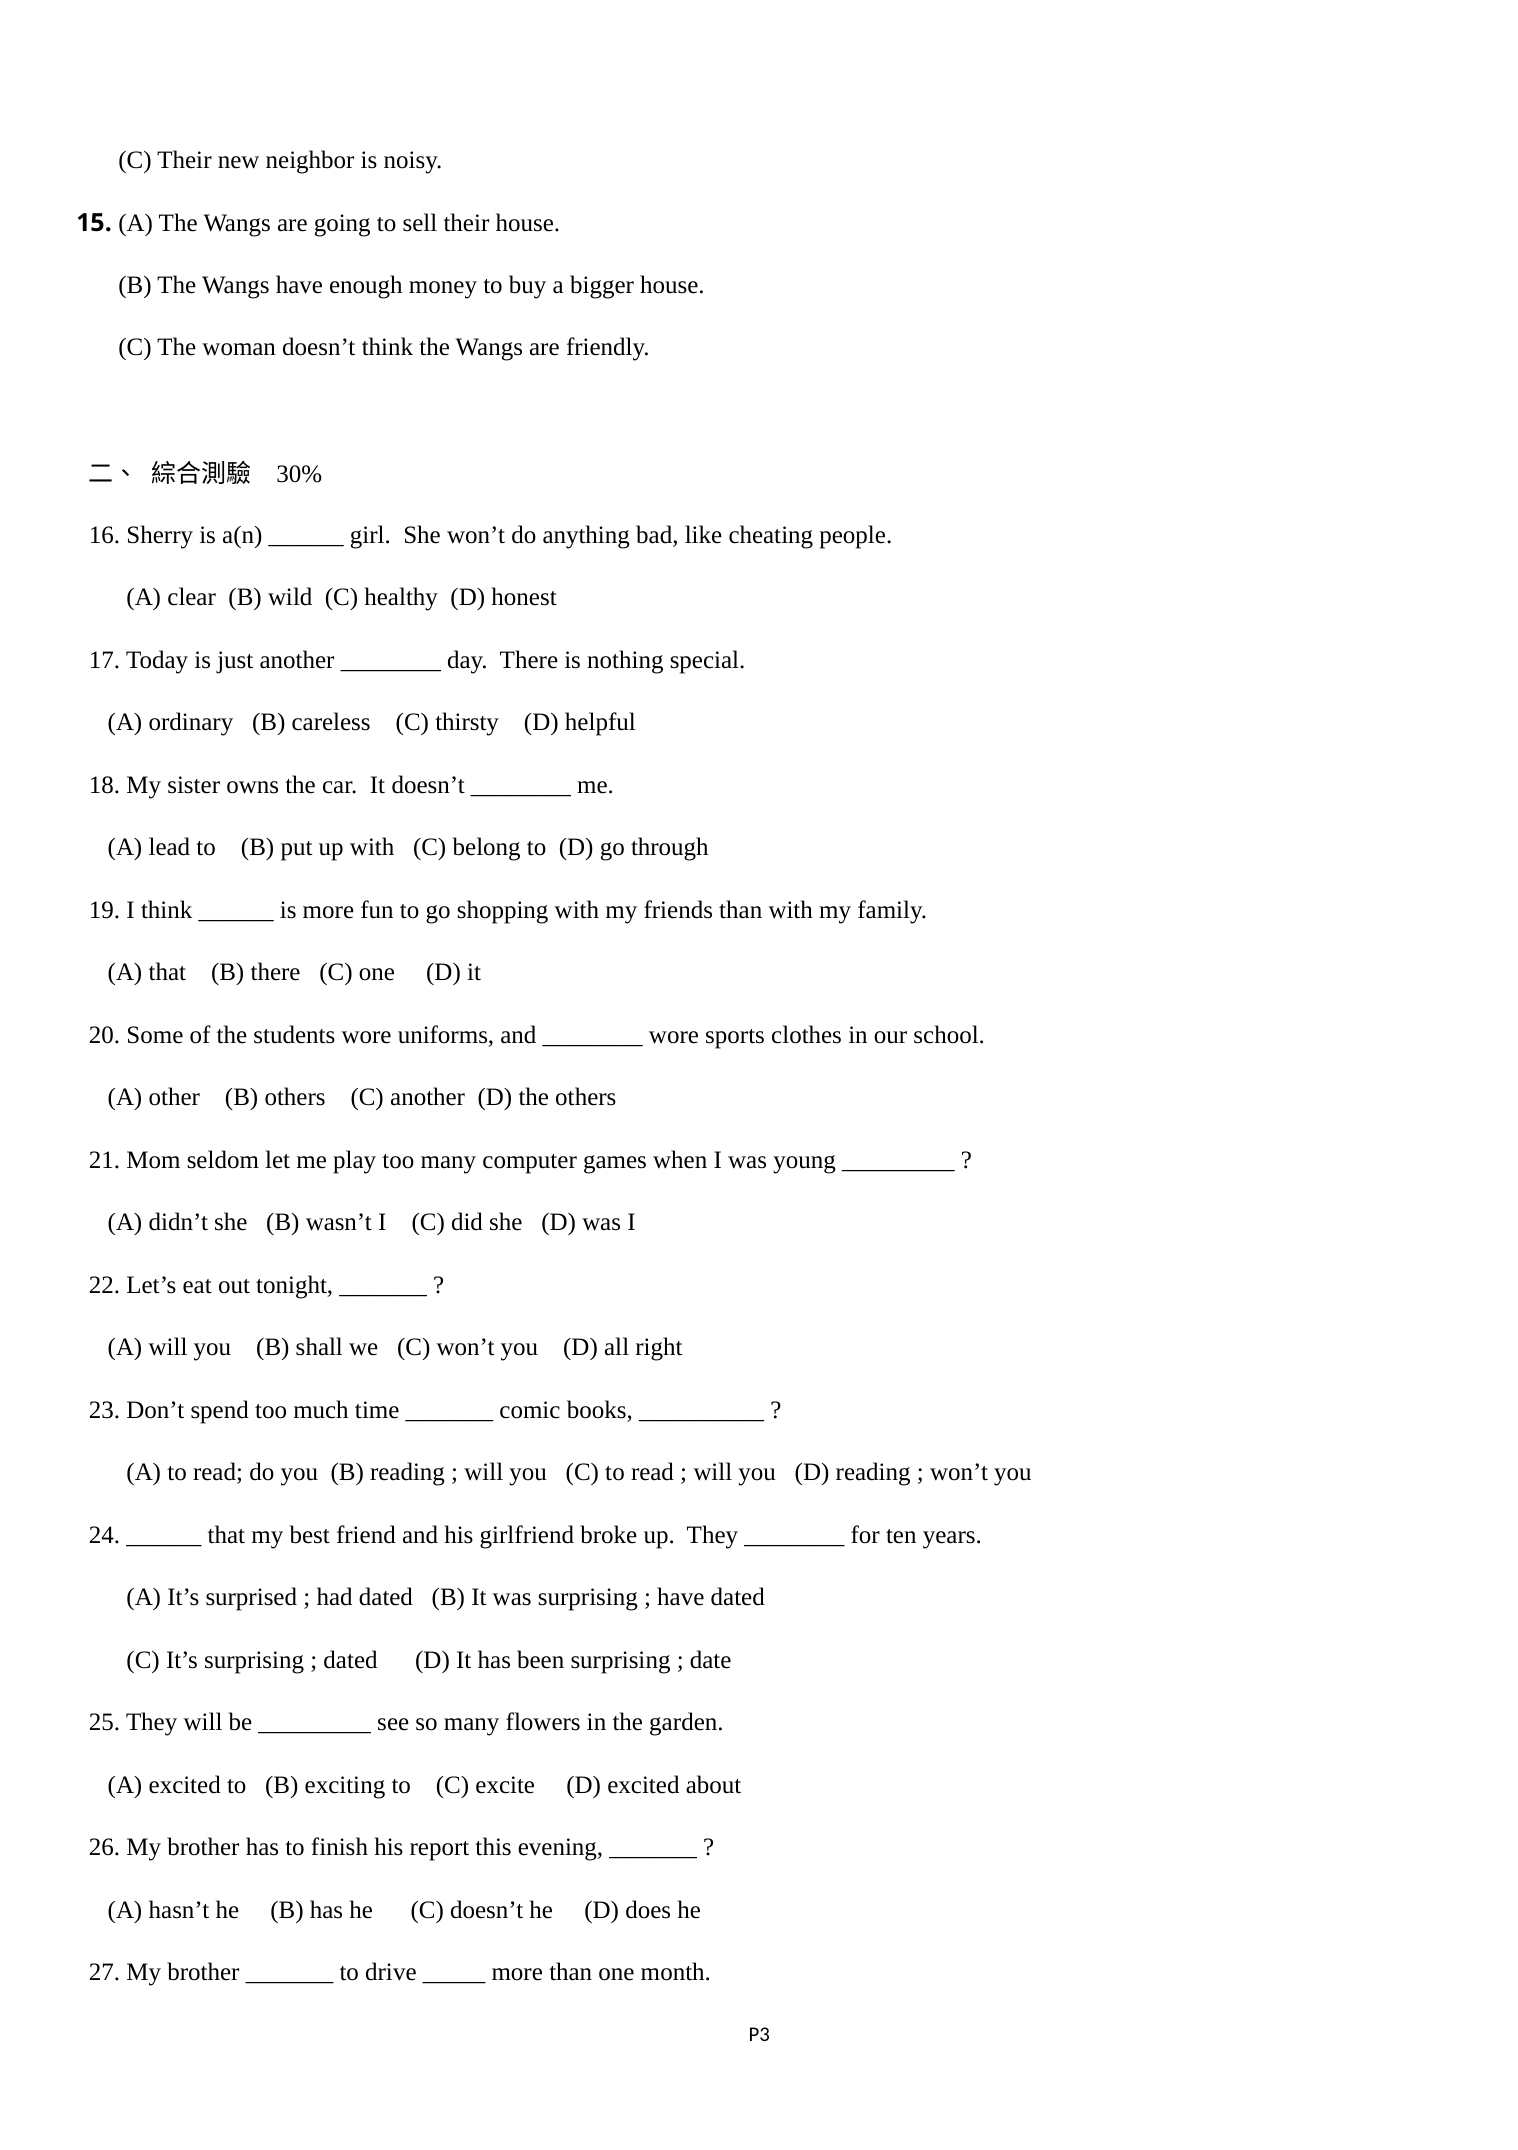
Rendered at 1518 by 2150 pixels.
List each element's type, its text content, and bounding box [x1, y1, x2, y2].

text 二、 綜合測驗 30% [89, 430, 1429, 492]
text 18. My sister owns the car. It doesn’t ________ me. (A) lead to (B) put up with (C) belong to (D) go through [89, 742, 1429, 867]
text (A) will you (B) shall we (C) won’t you (D) all right [89, 1305, 1429, 1367]
list (A) The Wangs are going to sell their house. (B) The Wangs have enough money to buy a bigger house. (C) The woman doesn’t think the Wangs are friendly. [118, 180, 1429, 367]
text (A) that (B) there (C) one (D) it [89, 930, 1429, 992]
text 21. Mom seldom let me play too many computer games when I was young _________ ? (A) didn’t she (B) wasn’t I (C) did she (D) was I [89, 1117, 1429, 1242]
text 27. My brother _______ to drive _____ more than one month. [89, 1930, 1429, 1992]
text 23. Don’t spend too much time _______ comic books, __________ ? (A) to read; do you (B) reading ; will you (C) to read ; will you (D) reading ; won’t you [89, 1367, 1429, 1492]
text 19. I think ______ is more fun to go shopping with my friends than with my family. [89, 867, 1429, 930]
text 20. Some of the students wore uniforms, and ________ wore sports clothes in our school. (A) other (B) others (C) another (D) the others [89, 992, 1429, 1117]
text 26. My brother has to finish his report this evening, _______ ? [89, 1805, 1429, 1867]
text 17. Today is just another ________ day. There is nothing special. (A) ordinary (B) careless (C) thirsty (D) helpful [89, 617, 1429, 742]
text 24. ______ that my best friend and his girlfriend broke up. They ________ for ten years. (A) It’s surprised ; had dated (B) It was surprising ; have dated (C) It’s surprising ; dated (D) It has been surprising ; date [89, 1492, 1429, 1680]
text 25. They will be _________ see so many flowers in the garden. (A) excited to (B) exciting to (C) excite (D) excited about [89, 1680, 1429, 1805]
text 16. Sherry is a(n) ______ girl. She won’t do anything bad, like cheating people. (A) clear (B) wild (C) healthy (D) honest [89, 492, 1429, 617]
text (A) hasn’t he (B) has he (C) doesn’t he (D) does he [89, 1867, 1429, 1930]
text 22. Let’s eat out tonight, _______ ? [89, 1242, 1429, 1305]
list (C) Their new neighbor is noisy. [118, 117, 1429, 180]
